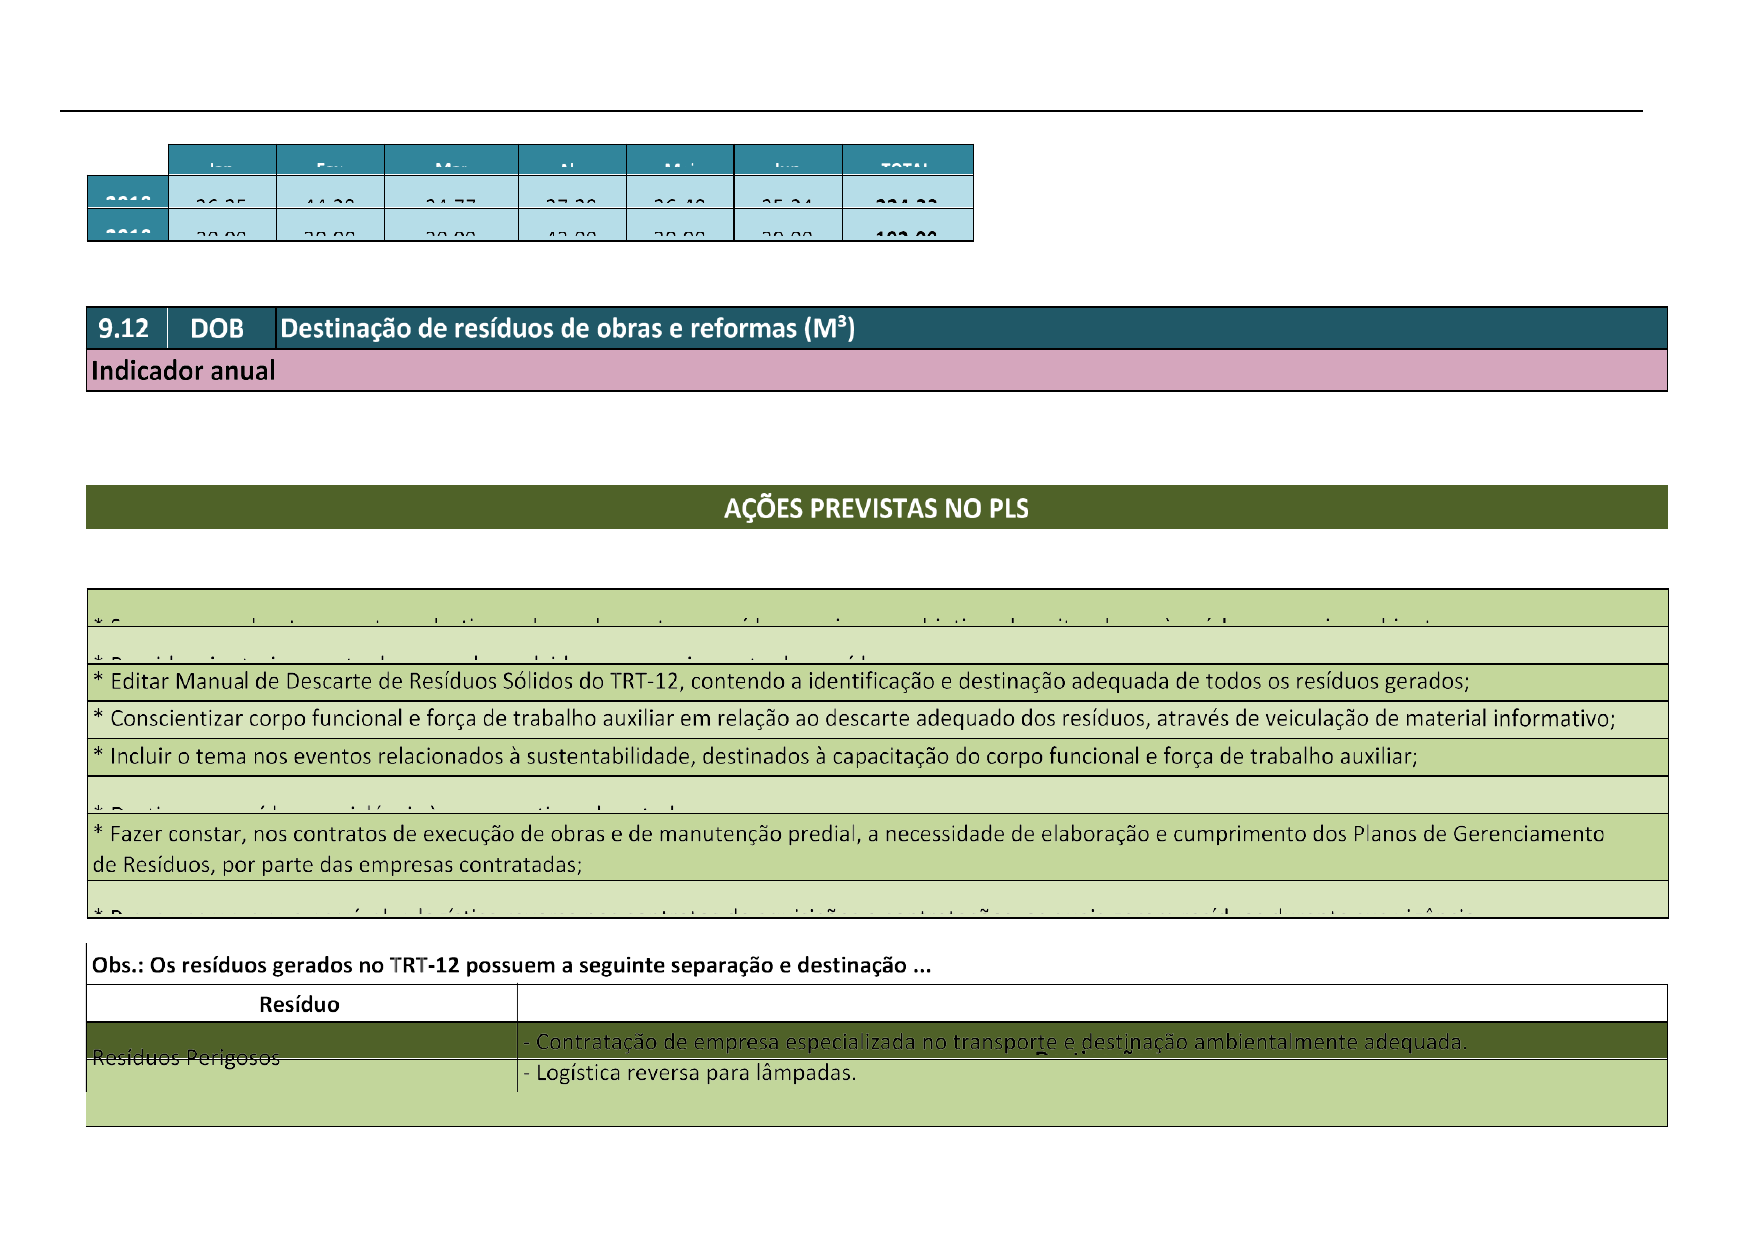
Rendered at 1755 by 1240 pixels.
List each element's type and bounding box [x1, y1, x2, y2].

table_header [277, 145, 384, 174]
table_header [519, 145, 626, 174]
table_cell [88, 209, 168, 240]
table_cell [385, 209, 518, 240]
table_cell [88, 739, 1668, 775]
table_cell [385, 176, 518, 207]
table_cell [88, 665, 1668, 700]
table_cell [88, 702, 1668, 738]
table_cell [169, 176, 276, 207]
table_header [843, 145, 973, 174]
table_cell [88, 881, 1668, 917]
table_cell [627, 176, 733, 207]
table_header [627, 145, 733, 174]
table_cell [843, 176, 973, 207]
table_cell [87, 1023, 516, 1058]
table_cell [88, 176, 168, 207]
table_cell [169, 209, 276, 240]
table_cell [88, 777, 1668, 813]
table_cell [86, 1060, 1667, 1126]
table_cell [88, 627, 1668, 663]
table_header [385, 145, 518, 174]
table_cell [88, 814, 1668, 880]
table_cell [277, 176, 384, 207]
table_cell [735, 176, 842, 207]
table_cell [519, 176, 626, 207]
table_cell [627, 209, 733, 240]
table_cell [519, 209, 626, 240]
table_header [518, 985, 1667, 1021]
table_cell [277, 209, 384, 240]
table_header [87, 144, 168, 174]
table_header [88, 590, 1668, 626]
table_cell [518, 1023, 1667, 1058]
table_header [169, 145, 276, 174]
table_header [87, 985, 516, 1021]
table_header [735, 145, 842, 174]
table_cell [735, 209, 842, 240]
table_cell [843, 209, 973, 240]
